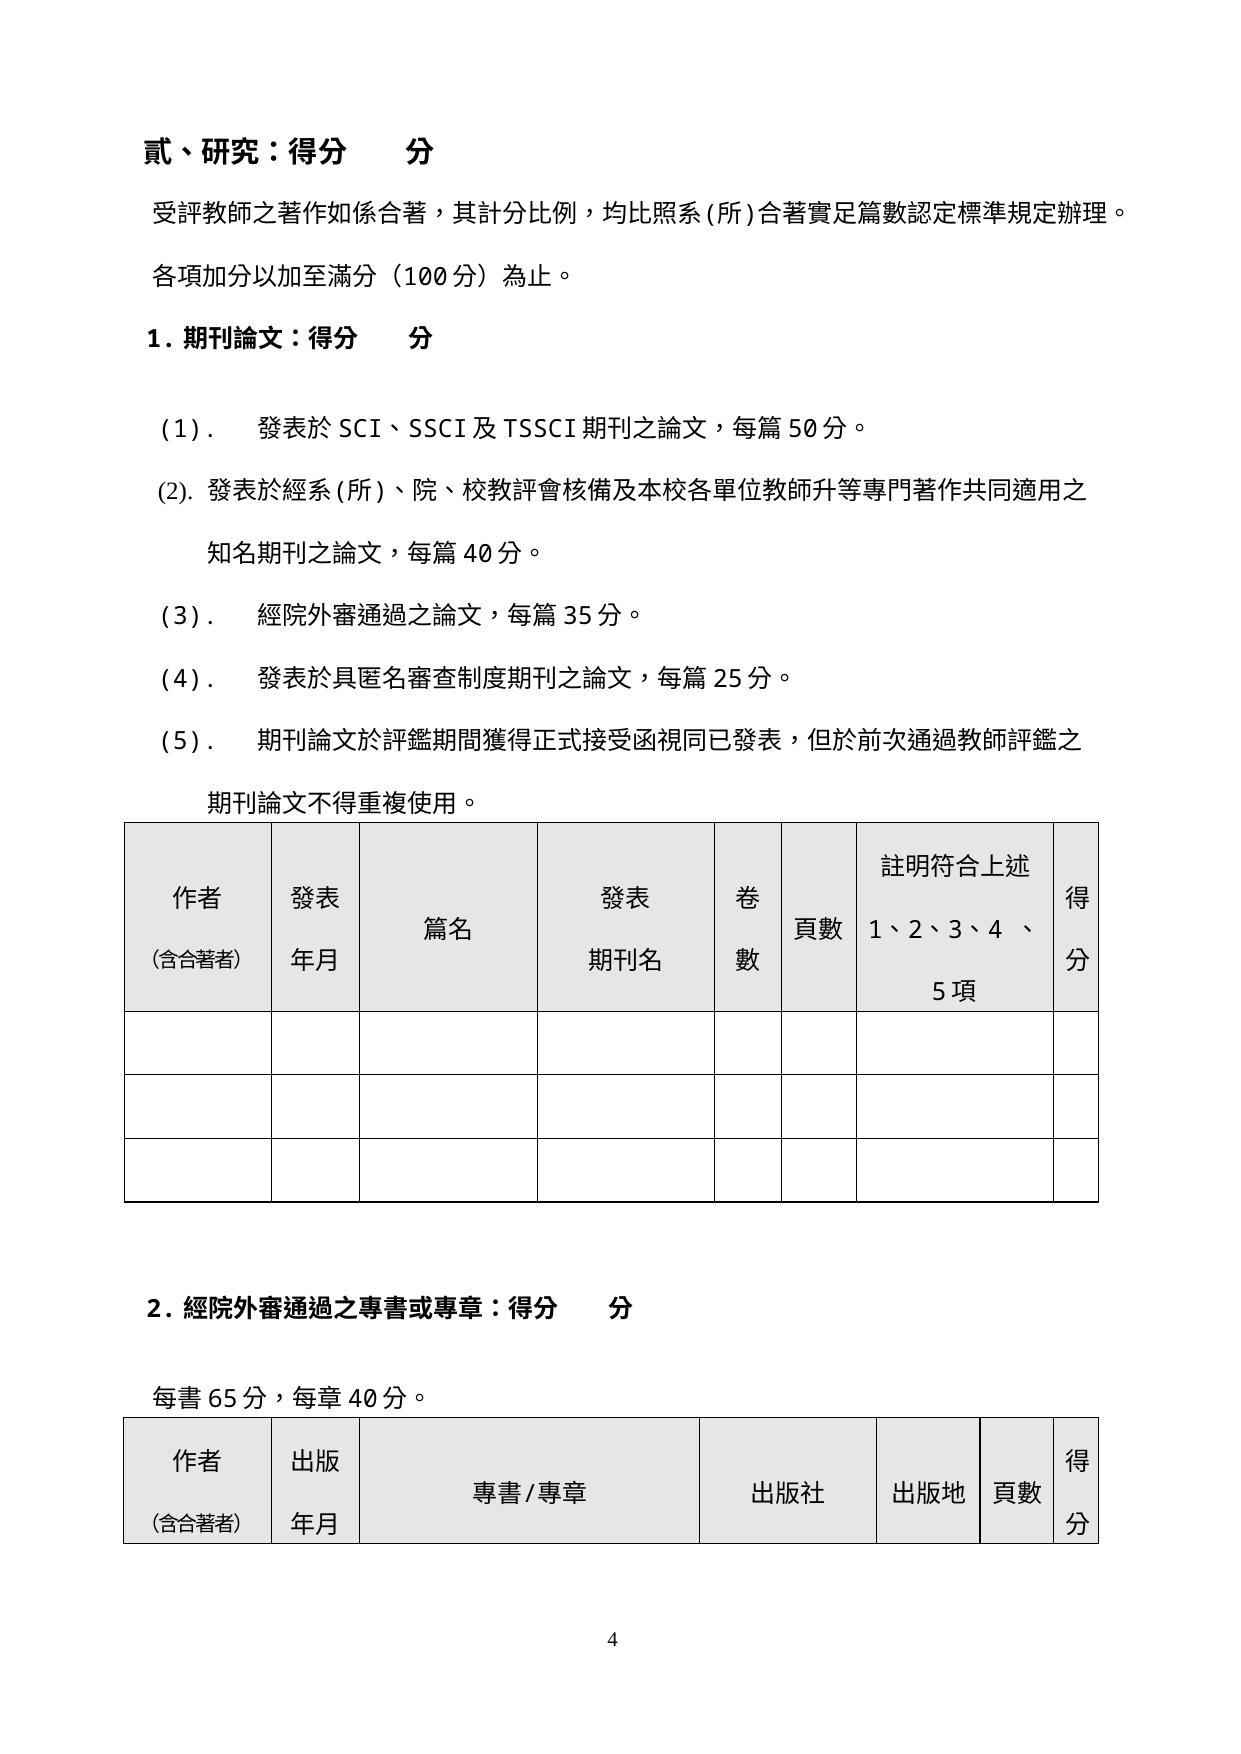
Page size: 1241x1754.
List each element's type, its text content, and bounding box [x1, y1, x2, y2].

table_header 出版年月 [272, 1418, 359, 1543]
list 期刊論文：得分 分 [146, 295, 1092, 358]
text 貳、研究：得分 分 [143, 108, 1092, 170]
table_header 篇名 [360, 823, 537, 1011]
table_header 頁數 [782, 823, 856, 1011]
table_cell [272, 1139, 359, 1201]
table_cell [857, 1139, 1053, 1201]
table_cell [715, 1012, 781, 1074]
table_header 註明符合上述1、2、3、4 、5項 [857, 823, 1053, 1011]
list 發表於SCI、SSCI及TSSCI期刊之論文，每篇50分。 [158, 385, 1092, 447]
list 發表於具匿名審查制度期刊之論文，每篇25分。 [158, 635, 1092, 697]
table_cell [125, 1139, 271, 1201]
table_cell [1054, 1012, 1098, 1074]
table_cell [857, 1012, 1053, 1074]
table_cell [360, 1012, 537, 1074]
table_header 頁數 [981, 1418, 1053, 1543]
table_header 出版地 [877, 1418, 979, 1543]
table_cell [125, 1075, 271, 1138]
table_header 得分 [1054, 823, 1098, 1011]
table_cell [360, 1075, 537, 1138]
table_header 作者 （含合著者） [125, 823, 271, 1011]
list 經院外審通過之論文，每篇35分。 [158, 572, 1092, 635]
table_cell [538, 1012, 714, 1074]
table_header 發表 期刊名 [538, 823, 714, 1011]
table_cell [782, 1075, 856, 1138]
list 經院外審通過之專書或專章：得分 分 [146, 1265, 1092, 1327]
table_cell [782, 1139, 856, 1201]
table_header 得分 [1054, 1418, 1098, 1543]
text 各項加分以加至滿分（100分）為止。 [153, 233, 1128, 295]
table_header 出版社 [700, 1418, 876, 1543]
table_cell [715, 1075, 781, 1138]
table_header 作者 （含合著者） [124, 1418, 271, 1543]
table_cell [272, 1075, 359, 1138]
table_cell [782, 1012, 856, 1074]
table_cell [715, 1139, 781, 1201]
table_cell [1054, 1139, 1098, 1201]
table_cell [360, 1139, 537, 1201]
table_cell [538, 1075, 714, 1138]
table_cell [272, 1012, 359, 1074]
table_header 發表年月 [272, 823, 359, 1011]
table_cell [538, 1139, 714, 1201]
table_header 專書/專章 [360, 1418, 699, 1543]
table_cell [1054, 1075, 1098, 1138]
table_cell [125, 1012, 271, 1074]
text 每書65分，每章40分。 [153, 1355, 1128, 1417]
table_cell [857, 1075, 1053, 1138]
list 發表於經系(所)、院、校教評會核備及本校各單位教師升等專門著作共同適用之知名期刊之論文，每篇40分。 [158, 447, 1092, 572]
table_header 卷數 [715, 823, 781, 1011]
text 受評教師之著作如係合著，其計分比例，均比照系(所)合著實足篇數認定標準規定辦理。 [153, 170, 1128, 233]
list 期刊論文於評鑑期間獲得正式接受函視同已發表，但於前次通過教師評鑑之期刊論文不得重複使用。 [158, 697, 1092, 822]
